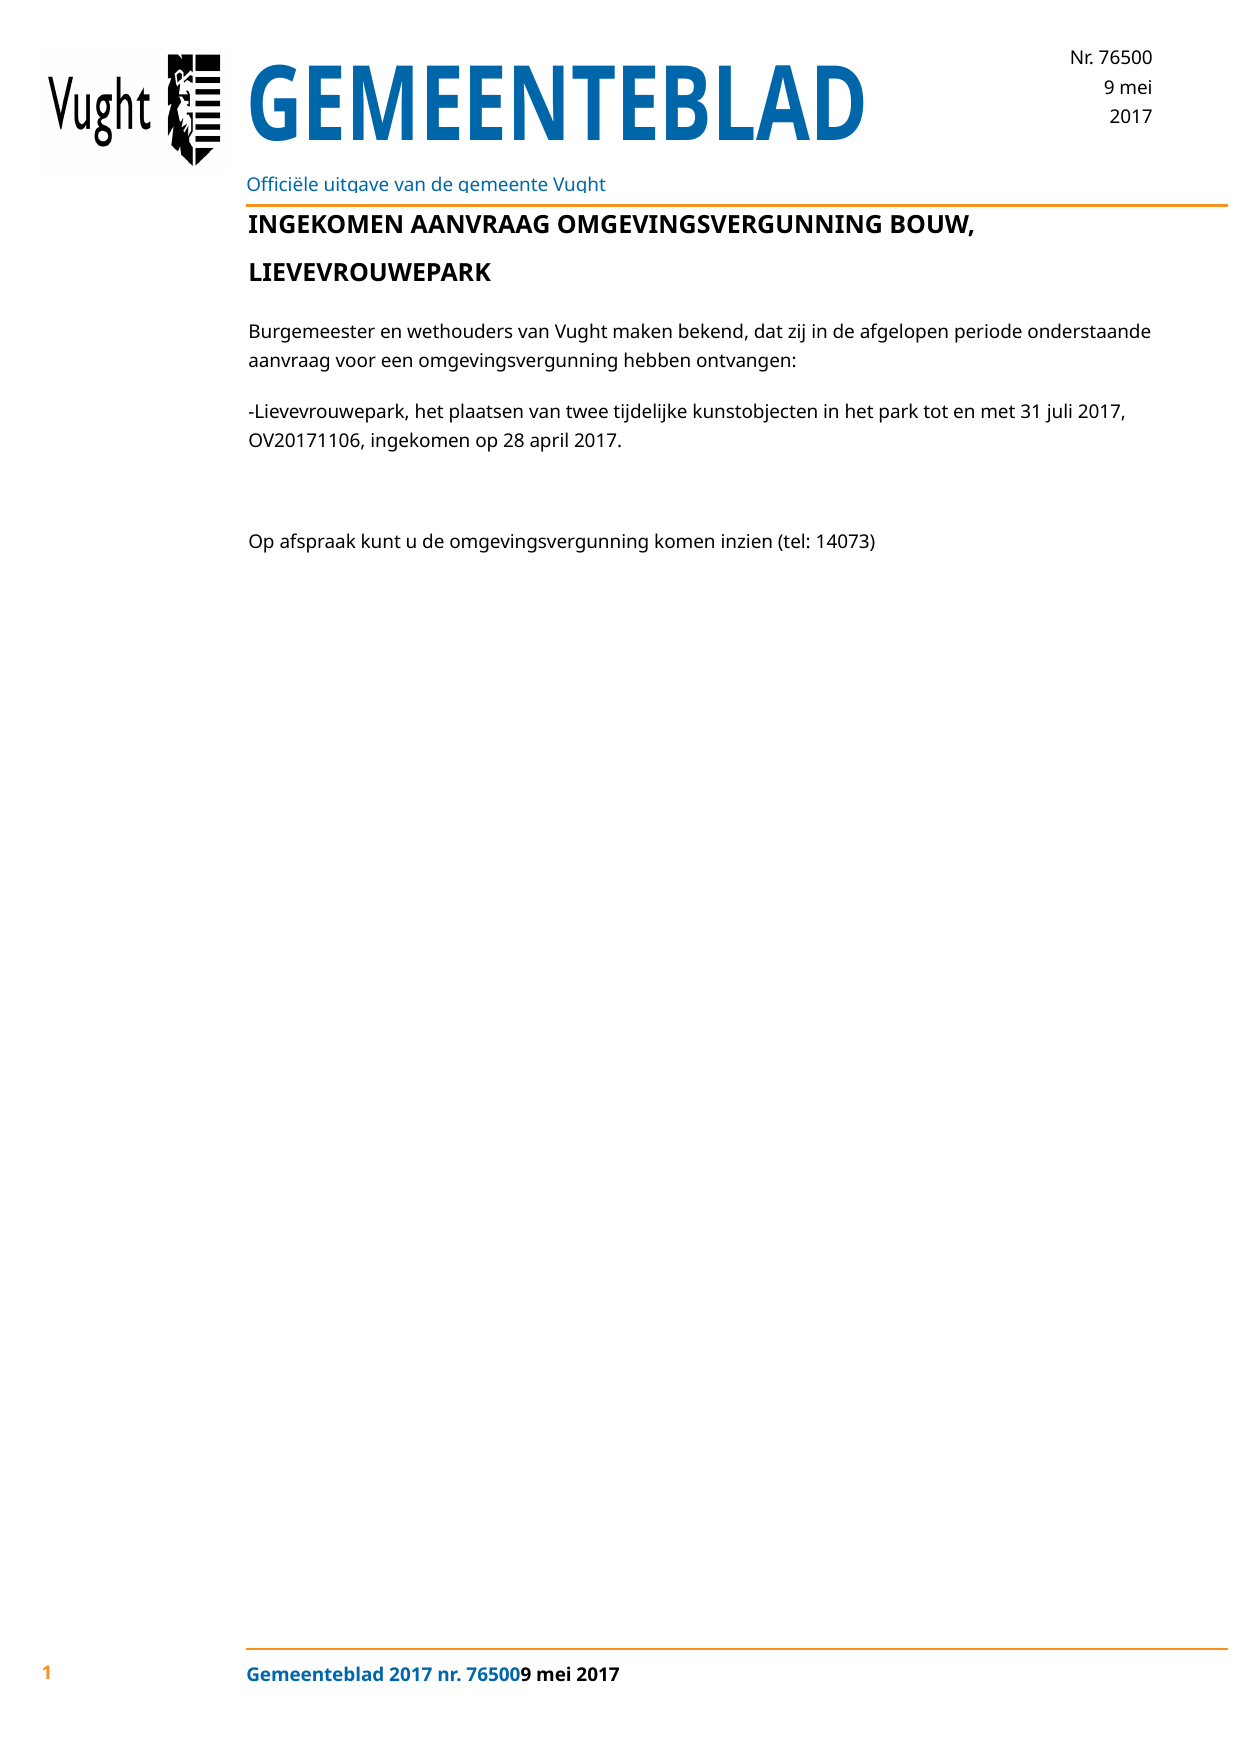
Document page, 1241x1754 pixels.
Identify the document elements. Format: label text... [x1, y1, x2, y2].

picture [41, 47, 231, 172]
text Burgemeester en wethouders van Vught maken bekend, dat zij in de afgelopen periode onderstaande aanvraag voor een omgevingsvergunning hebben ontvangen: [248, 318, 1152, 373]
text Op afspraak kunt u de omgevingsvergunning komen inzien (tel: 14073) [248, 528, 1152, 554]
text INGEKOMEN AANVRAAG OMGEVINGSVERGUNNING BOUW, LIEVEVROUWEPARK [248, 207, 1152, 288]
text -Lievevrouwepark, het plaatsen van twee tijdelijke kunstobjecten in het park tot en met 31 juli 2017, OV20171106, ingekomen op 28 april 2017. [248, 398, 1152, 453]
